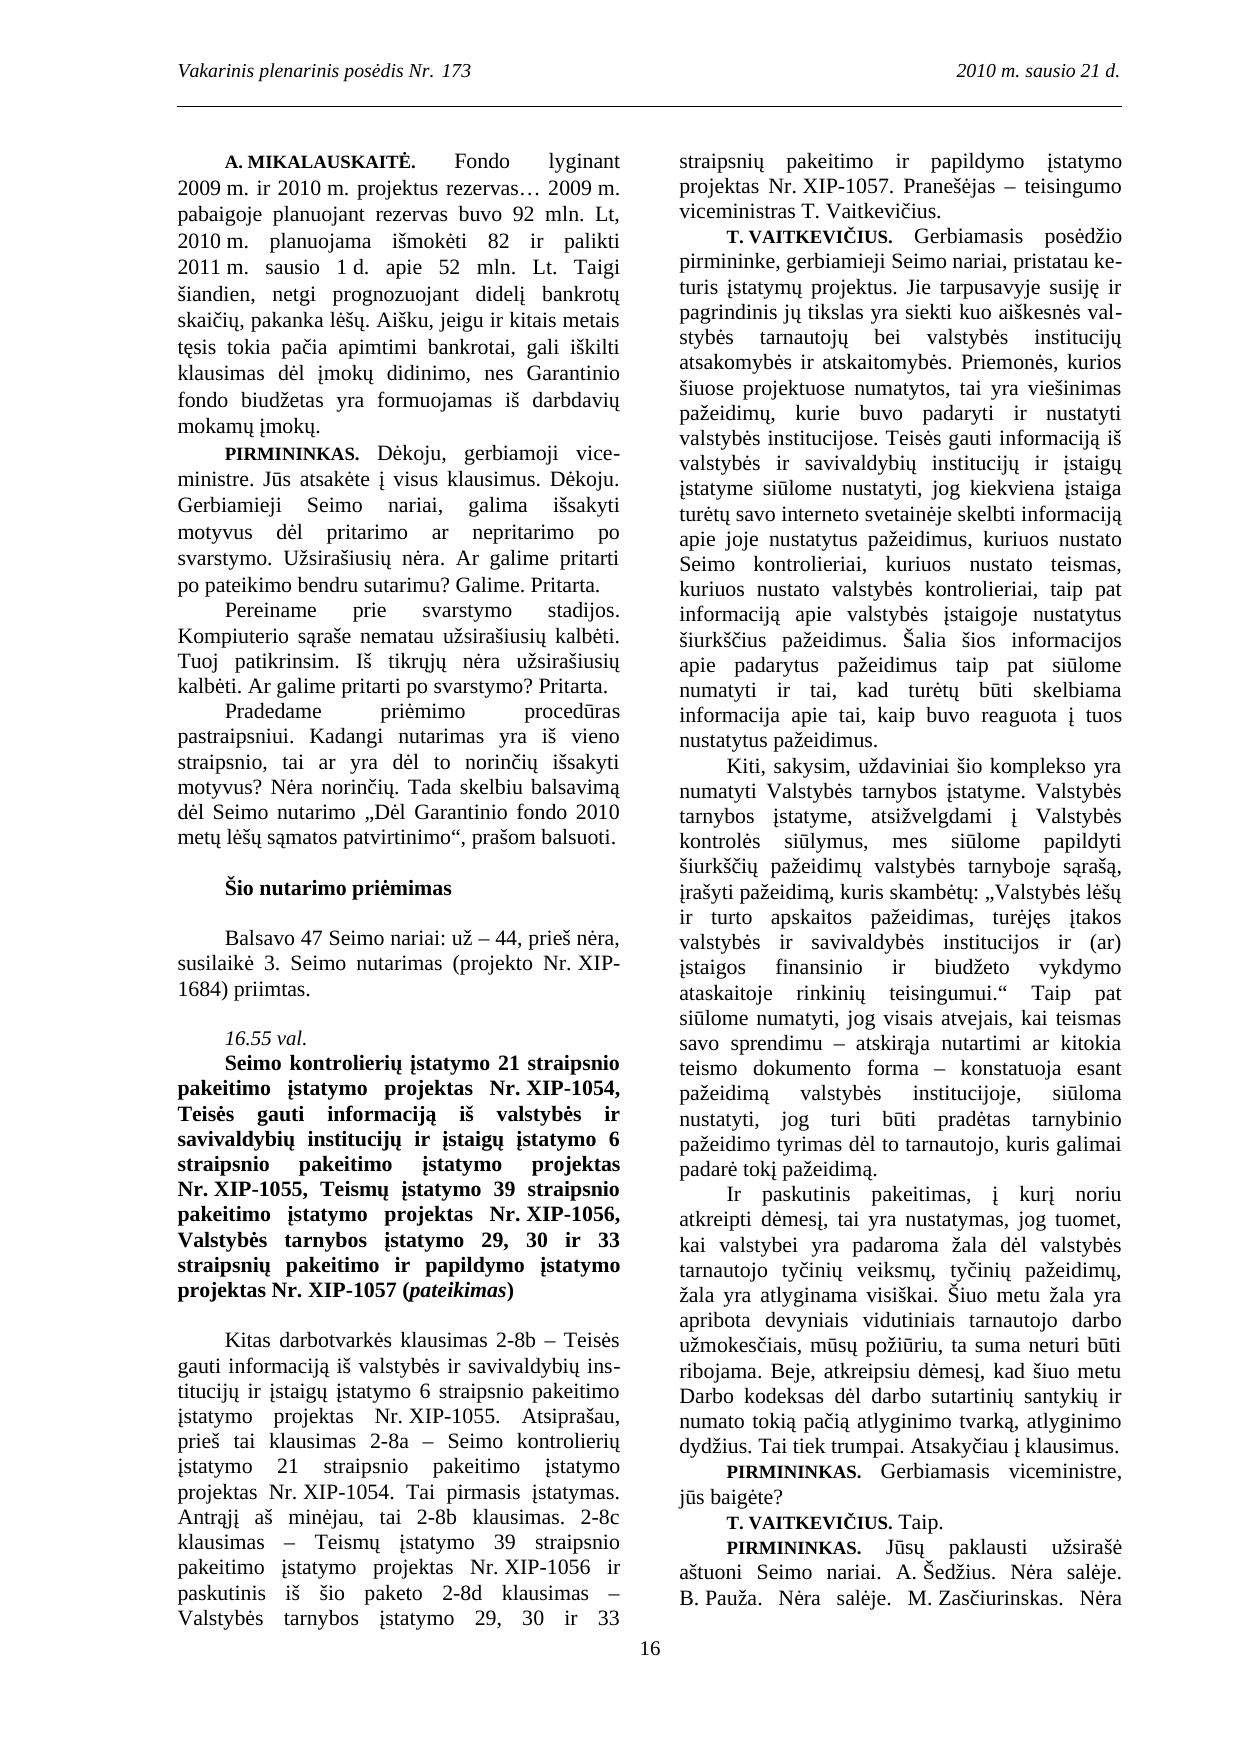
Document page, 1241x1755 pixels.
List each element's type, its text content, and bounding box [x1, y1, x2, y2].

text PIRMININKAS. Dėkoju, gerbiamoji vice­ministre. Jūs atsakėte į visus klausimus. Dėkoju. Ger­biamieji Seimo nariai, galima išsakyti motyvus dėl pritarimo ar nepritarimo po svarstymo. Užsirašiusių nėra. Ar galime pritarti po pateikimo bend­ru sutarimu? Galime. Pritarta. [177, 439, 620, 597]
text Ir paskutinis pakeitimas, į kurį noriu atkreipti dėmesį, tai yra nustatymas, jog tuomet, kai valstybei yra padaroma žala dėl valstybės tarnautojo tyčinių veiksmų, tyčinių pažeidimų, žala yra atlyginama visiškai. Šiuo metu žala yra apribota devyniais vidutiniais tarnautojo darbo užmokesčiais, mūsų požiūriu, ta suma neturi būti ribojama. Beje, atkreipsiu dėmesį, kad šiuo metu Darbo kodeksas dėl darbo sutartinių santykių ir numato tokią pačią atlyginimo tvarką, atlyginimo dydžius. Tai tiek trum­pai. Atsakyčiau į klausimus. [679, 1181, 1122, 1458]
text T. VAITKEVIČIUS. Taip. [679, 1509, 1122, 1534]
text Pradedame priėmimo procedūras pastraipsniui. Kadangi nutarimas yra iš vieno straipsnio, tai ar yra dėl to norinčių išsakyti motyvus? Nėra norinčių. Tada skelbiu balsavimą dėl Seimo nutarimo „Dėl Garantinio fondo 2010 metų lėšų sąmatos patvirtinimo“, prašom balsuoti. [177, 698, 620, 849]
text PIRMININKAS. Gerbiamasis viceministre, jūs baigėte? [679, 1458, 1122, 1509]
text Šio nutarimo priėmimas [177, 875, 620, 900]
text PIRMININKAS. Jūsų paklausti užsirašė aštuo­ni Seimo nariai. A. Šedžius. Nėra salėje. B. Pau­­ža. Nėra salėje. M. Zasčiurinskas. Nėra [679, 1534, 1122, 1610]
text straipsnių pakeitimo ir papildymo įsta­tymo projektas Nr. XIP-1057. Pranešėjas – teisingumo viceministras T. Vaitkevičius. [679, 148, 1122, 223]
text Kitas darbotvarkės klausimas 2-8b – Teisės gauti informaciją iš valstybės ir savivaldybių ins­ti­tucijų ir įstaigų įstatymo 6 straipsnio pakeitimo įsta­tymo projektas Nr. XIP-1055. Atsiprašau, prieš tai klausimas 2-8a – Seimo kontrolierių įstatymo 21 straipsnio pakeitimo įstatymo projektas Nr. XIP-1054. Tai pirmasis įstatymas. Antrąjį aš minėjau, tai 2-8b klausimas. 2-8c klausimas – Tei­smų įstatymo 39 straipsnio pakeitimo įstatymo pro­jektas Nr. XIP-1056 ir paskutinis iš šio paketo 2-8d klausimas – Valstybės tarnybos įstatymo 29, 30 ir 33 [177, 1327, 620, 1630]
text 16.55 val. [224, 1026, 620, 1050]
text Balsavo 47 Seimo nariai: už – 44, prieš nėra, susilaikė 3. Seimo nutarimas (projekto Nr. XIP-1684) priimtas. [177, 925, 620, 1001]
text T. VAITKEVIČIUS. Gerbiamasis posėdžio pir­mininke, gerbiamieji Seimo nariai, pristatau ke­turis įstatymų projektus. Jie tarpusavyje susiję ir pagrindinis jų tikslas yra siekti kuo aiškesnės val­stybės tarnautojų bei valstybės institucijų atsakomybės ir atskaitomybės. Priemonės, kurios šiuose projektuose numatytos, tai yra viešinimas pažeidimų, kurie buvo padaryti ir nustatyti valstybės in­stitucijose. Teisės gauti informaciją iš valstybės ir savivaldybių institucijų ir įstaigų įstatyme siūlome nustatyti, jog kiekviena įstaiga turėtų savo inter­neto svetainėje skelbti informaciją apie joje nu­statytus pažeidimus, kuriuos nustato Seimo kont­rolieriai, kuriuos nustato teismas, kuriuos nustato valstybės kontrolieriai, taip pat informaciją apie valstybės įstaigoje nustatytus šiurkščius pažeidimus. Šalia šios informacijos apie padarytus pažeidimus taip pat siūlome numatyti ir tai, kad turėtų būti skelbiama informacija apie tai, kaip buvo rea­guota į tuos nustatytus pažeidimus. [679, 223, 1122, 753]
text A. MIKALAUSKAITĖ. Fondo lyginant 2009 m. ir 2010 m. projektus rezervas… 2009 m. pabaigoje planuojant rezervas buvo 92 mln. Lt, 2010 m. planuojama išmokėti 82 ir palikti 2011 m. sausio 1 d. apie 52 mln. Lt. Taigi šiandien, netgi prognozuojant didelį bankrotų skaičių, pakanka lėšų. Aišku, jeigu ir kitais metais tęsis tokia pačia apimtimi bankrotai, gali iškilti klausimas dėl įmokų didinimo, nes Garantinio fondo biudžetas yra formuojamas iš darbdavių mokamų įmokų. [177, 148, 620, 439]
text Seimo kontrolierių įstatymo 21 straipsnio pakeitimo įstatymo projektas Nr. XIP-1054, Teisės gauti informaciją iš valstybės ir savivaldybių institucijų ir įstaigų įstatymo 6 straipsnio pakeitimo įstatymo projektas Nr. XIP-1055, Teismų įstatymo 39 straipsnio pakeitimo įstatymo projektas Nr. XIP-1056, Valstybės tarnybos įstatymo 29, 30 ir 33 straipsnių pakeitimo ir papildymo įstatymo projektas Nr. XIP-1057 (pateikimas) [177, 1050, 620, 1302]
text Kiti, sakysim, uždaviniai šio komplekso yra numatyti Valstybės tarnybos įstatyme. Valstybės tarnybos įstatyme, atsižvelgdami į Valstybės kontrolės siūlymus, mes siūlome papildyti šiurkščių pažeidimų valstybės tarnyboje sąrašą, įrašyti pažeidimą, kuris skambėtų: „Valstybės lėšų ir turto apskaitos pažeidimas, turėjęs įtakos valstybės ir savivaldybės institucijos ir (ar) įstaigos finansinio ir biudžeto vykdymo ataskaitoje rinkinių teisingumui.“ Taip pat siūlome numatyti, jog visais atvejais, kai teismas savo sprendimu – atskirąja nutartimi ar kitokia teismo dokumento forma – konstatuoja esant pažeidimą valstybės institucijoje, siūloma nustatyti, jog turi būti pradėtas tarnybinio pažeidimo tyrimas dėl to tarnautojo, kuris galimai padarė tokį pažeidimą. [679, 753, 1122, 1181]
text Pereiname prie svarstymo stadijos. Kompiuterio sąraše nematau užsirašiusių kalbėti. Tuoj pa­tikrinsim. Iš tikrųjų nėra užsirašiusių kalbėti. Ar galime pritarti po svarstymo? Pritarta. [177, 597, 620, 698]
